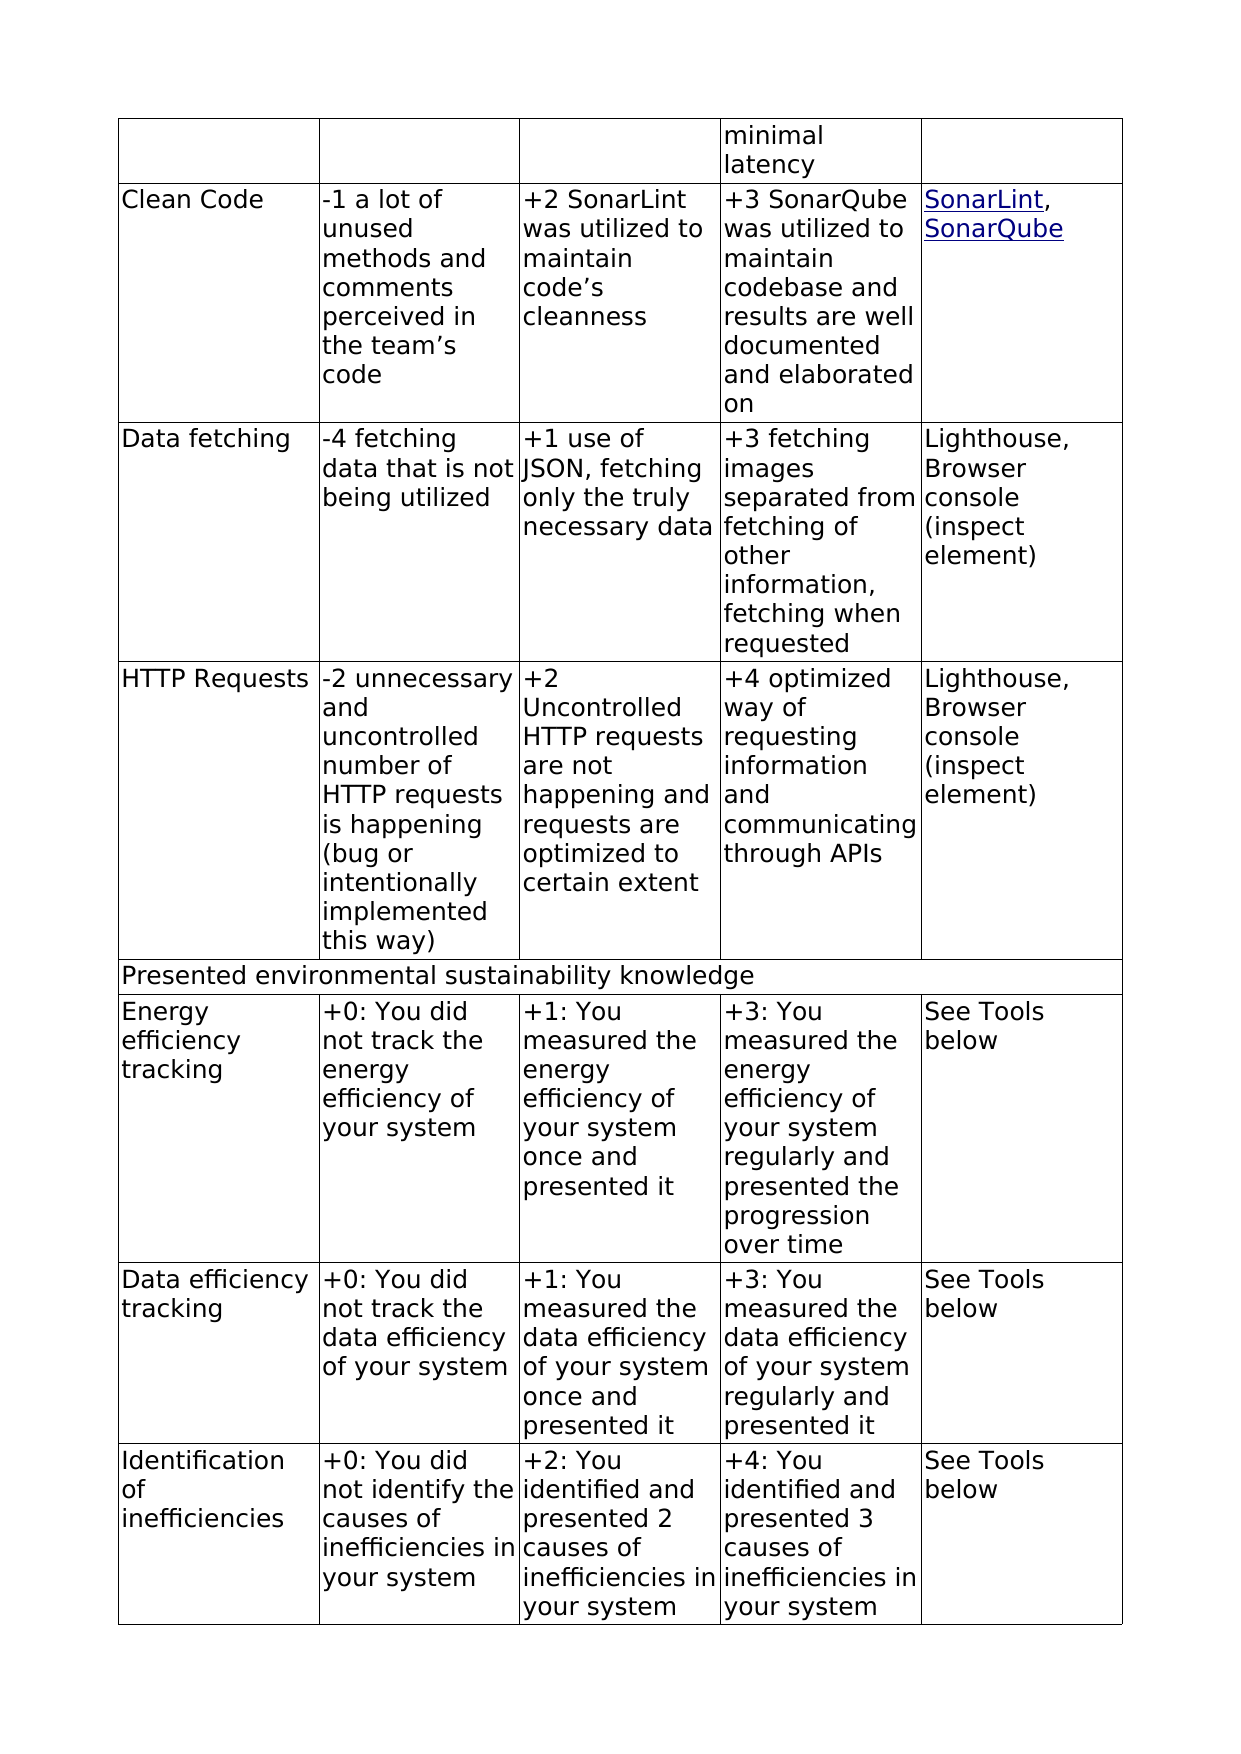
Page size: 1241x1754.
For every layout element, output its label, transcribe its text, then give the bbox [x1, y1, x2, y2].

table_cell +2: You identified and presented 2 causes of inefficiencies in your system [520, 1444, 720, 1624]
table_cell [520, 119, 720, 182]
table_cell Data fetching [119, 423, 319, 661]
table_cell Lighthouse, Browser console (inspect element) [922, 423, 1122, 661]
table_cell +3: You measured the energy efficiency of your system regularly and presented the progression over time [721, 995, 921, 1262]
table_cell +1: You measured the energy efficiency of your system once and presented it [520, 995, 720, 1262]
table_cell +3: You measured the data efficiency of your system regularly and presented it [721, 1263, 921, 1443]
table_cell See Tools below [922, 1263, 1122, 1443]
table_cell +0: You did not identify the causes of inefficiencies in your system [320, 1444, 519, 1624]
table_cell +3 SonarQube was utilized to maintain codebase and results are well documented and elaborated on [721, 184, 921, 422]
table_cell +0: You did not track the energy efficiency of your system [320, 995, 519, 1262]
table_cell +4: You identified and presented 3 causes of inefficiencies in your system [721, 1444, 921, 1624]
table_cell +2 SonarLint was utilized to maintain code’s cleanness [520, 184, 720, 422]
table_cell Lighthouse, Browser console (inspect element) [922, 662, 1122, 958]
table_cell +4 optimized way of requesting information and communicating through APIs [721, 662, 921, 958]
table_cell -4 fetching data that is not being utilized [320, 423, 519, 661]
table_cell [119, 119, 319, 182]
table_cell SonarLint, SonarQube [922, 184, 1122, 422]
table_cell +1 use of JSON, fetching only the truly necessary data [520, 423, 720, 661]
table_cell -2 unnecessary and uncontrolled number of HTTP requests is happening (bug or intentionally implemented this way) [320, 662, 519, 958]
table_cell See Tools below [922, 1444, 1122, 1624]
table_cell +2 Uncontrolled HTTP requests are not happening and requests are optimized to certain extent [520, 662, 720, 958]
table_cell Data efficiency tracking [119, 1263, 319, 1443]
table_cell +0: You did not track the data efficiency of your system [320, 1263, 519, 1443]
table_cell Clean Code [119, 184, 319, 422]
table_cell +1: You measured the data efficiency of your system once and presented it [520, 1263, 720, 1443]
table_cell [320, 119, 519, 182]
table_cell See Tools below [922, 995, 1122, 1262]
table_cell [922, 119, 1122, 182]
table_cell Identification of inefficiencies [119, 1444, 319, 1624]
table_cell Energy efficiency tracking [119, 995, 319, 1262]
table_cell +3 fetching images separated from fetching of other information, fetching when requested [721, 423, 921, 661]
table_cell -1 a lot of unused methods and comments perceived in the team’s code [320, 184, 519, 422]
table_cell HTTP Requests [119, 662, 319, 958]
table_cell Presented environmental sustainability knowledge [119, 960, 1122, 994]
table_cell minimal latency [721, 119, 921, 182]
